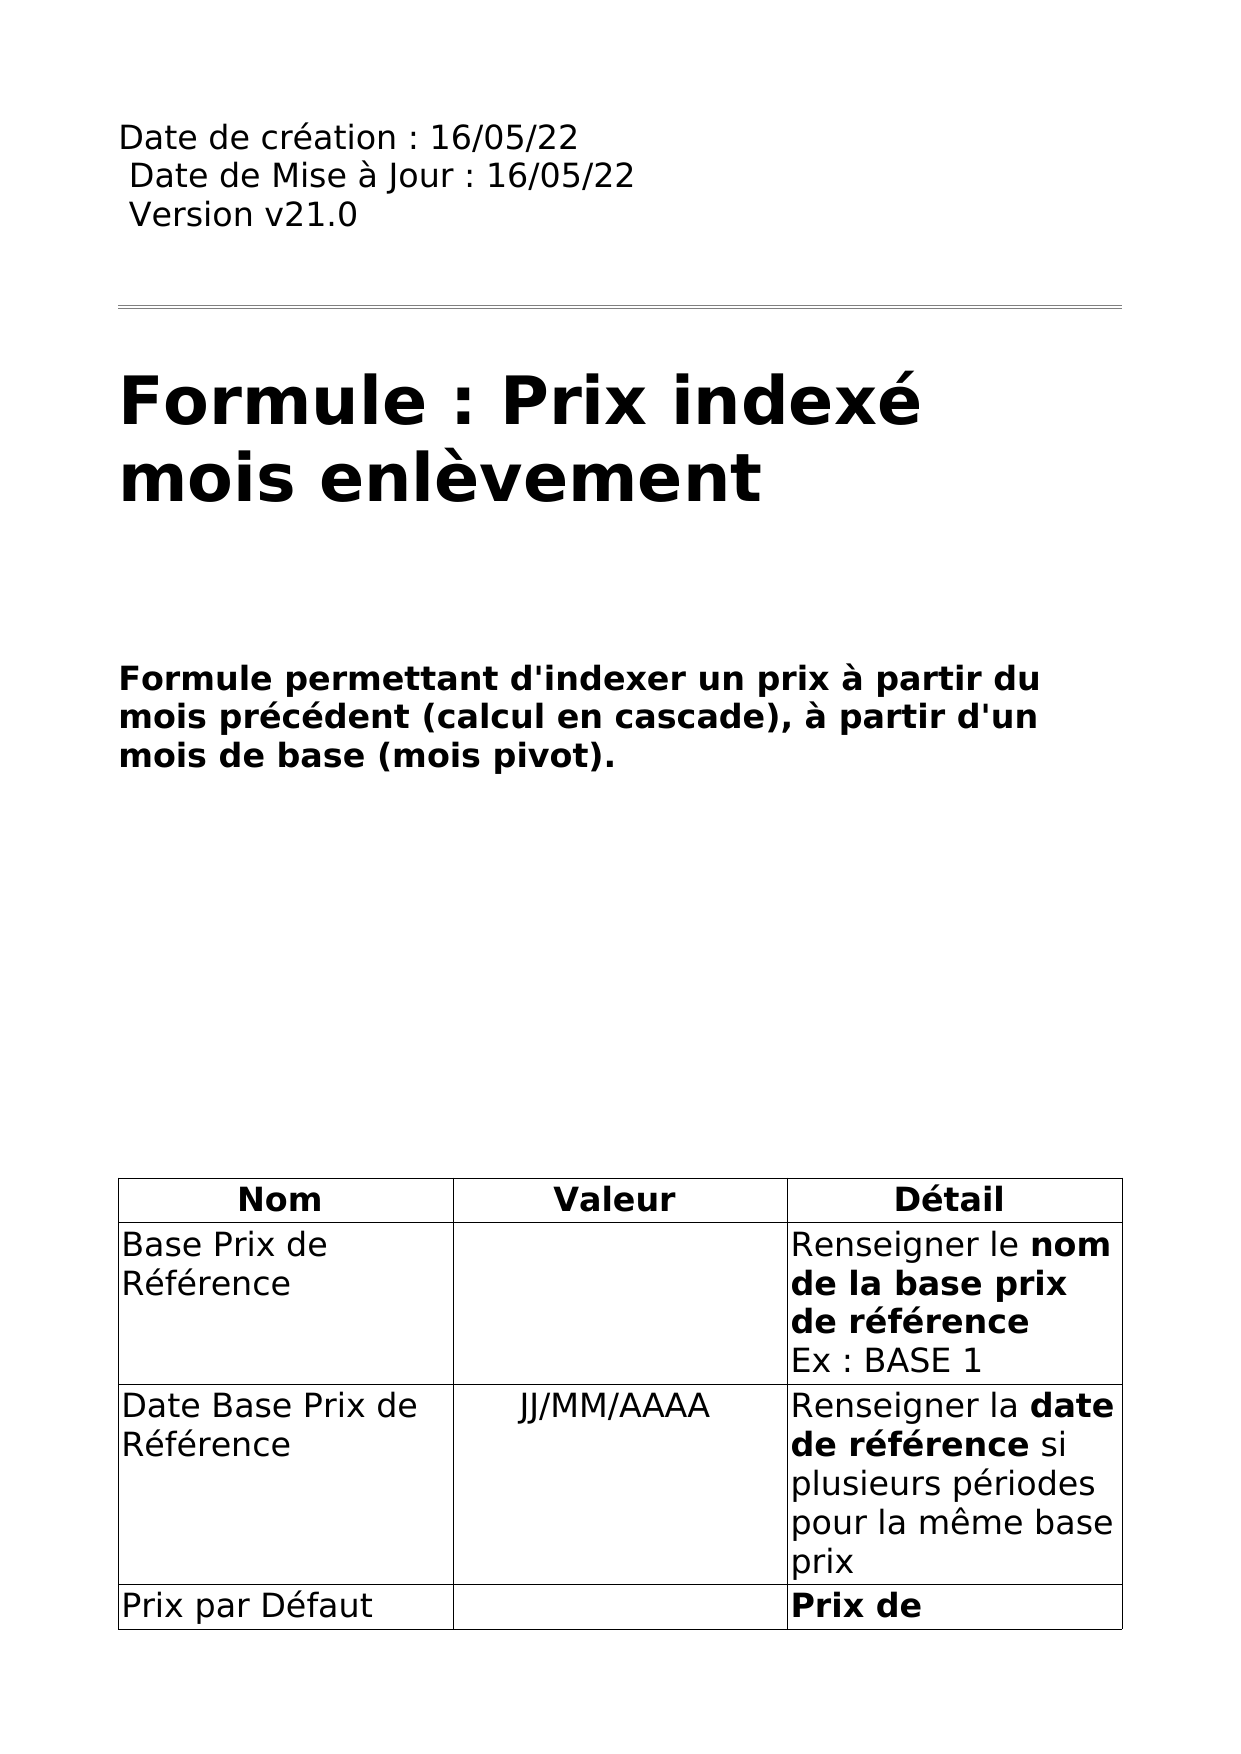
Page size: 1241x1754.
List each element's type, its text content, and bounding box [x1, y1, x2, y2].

table_cell Prix de [788, 1585, 1122, 1629]
subtitle Formule : Prix indexé mois enlèvement [118, 362, 1122, 517]
table_header Détail [788, 1179, 1122, 1222]
table_cell [454, 1223, 787, 1384]
table_cell Renseigner la date de référence si plusieurs périodes pour la même base prix [788, 1385, 1122, 1584]
table_cell JJ/MM/AAAA [454, 1385, 787, 1584]
table_header Nom [119, 1179, 453, 1222]
table_cell [454, 1585, 787, 1629]
text Date de création : 16/05/22 Date de Mise à Jour : 16/05/22 Version v21.0 [118, 118, 1122, 273]
text Formule permettant d'indexer un prix à partir du mois précédent (calcul en cascade), à partir d'un mois de base (mois pivot). [118, 659, 1122, 814]
table_cell Base Prix de Référence [119, 1223, 453, 1384]
table_cell Renseigner le nom de la base prix de référence Ex : BASE 1 [788, 1223, 1122, 1384]
table_cell Date Base Prix de Référence [119, 1385, 453, 1584]
table_cell Prix par Défaut [119, 1585, 453, 1629]
table_header Valeur [454, 1179, 787, 1222]
